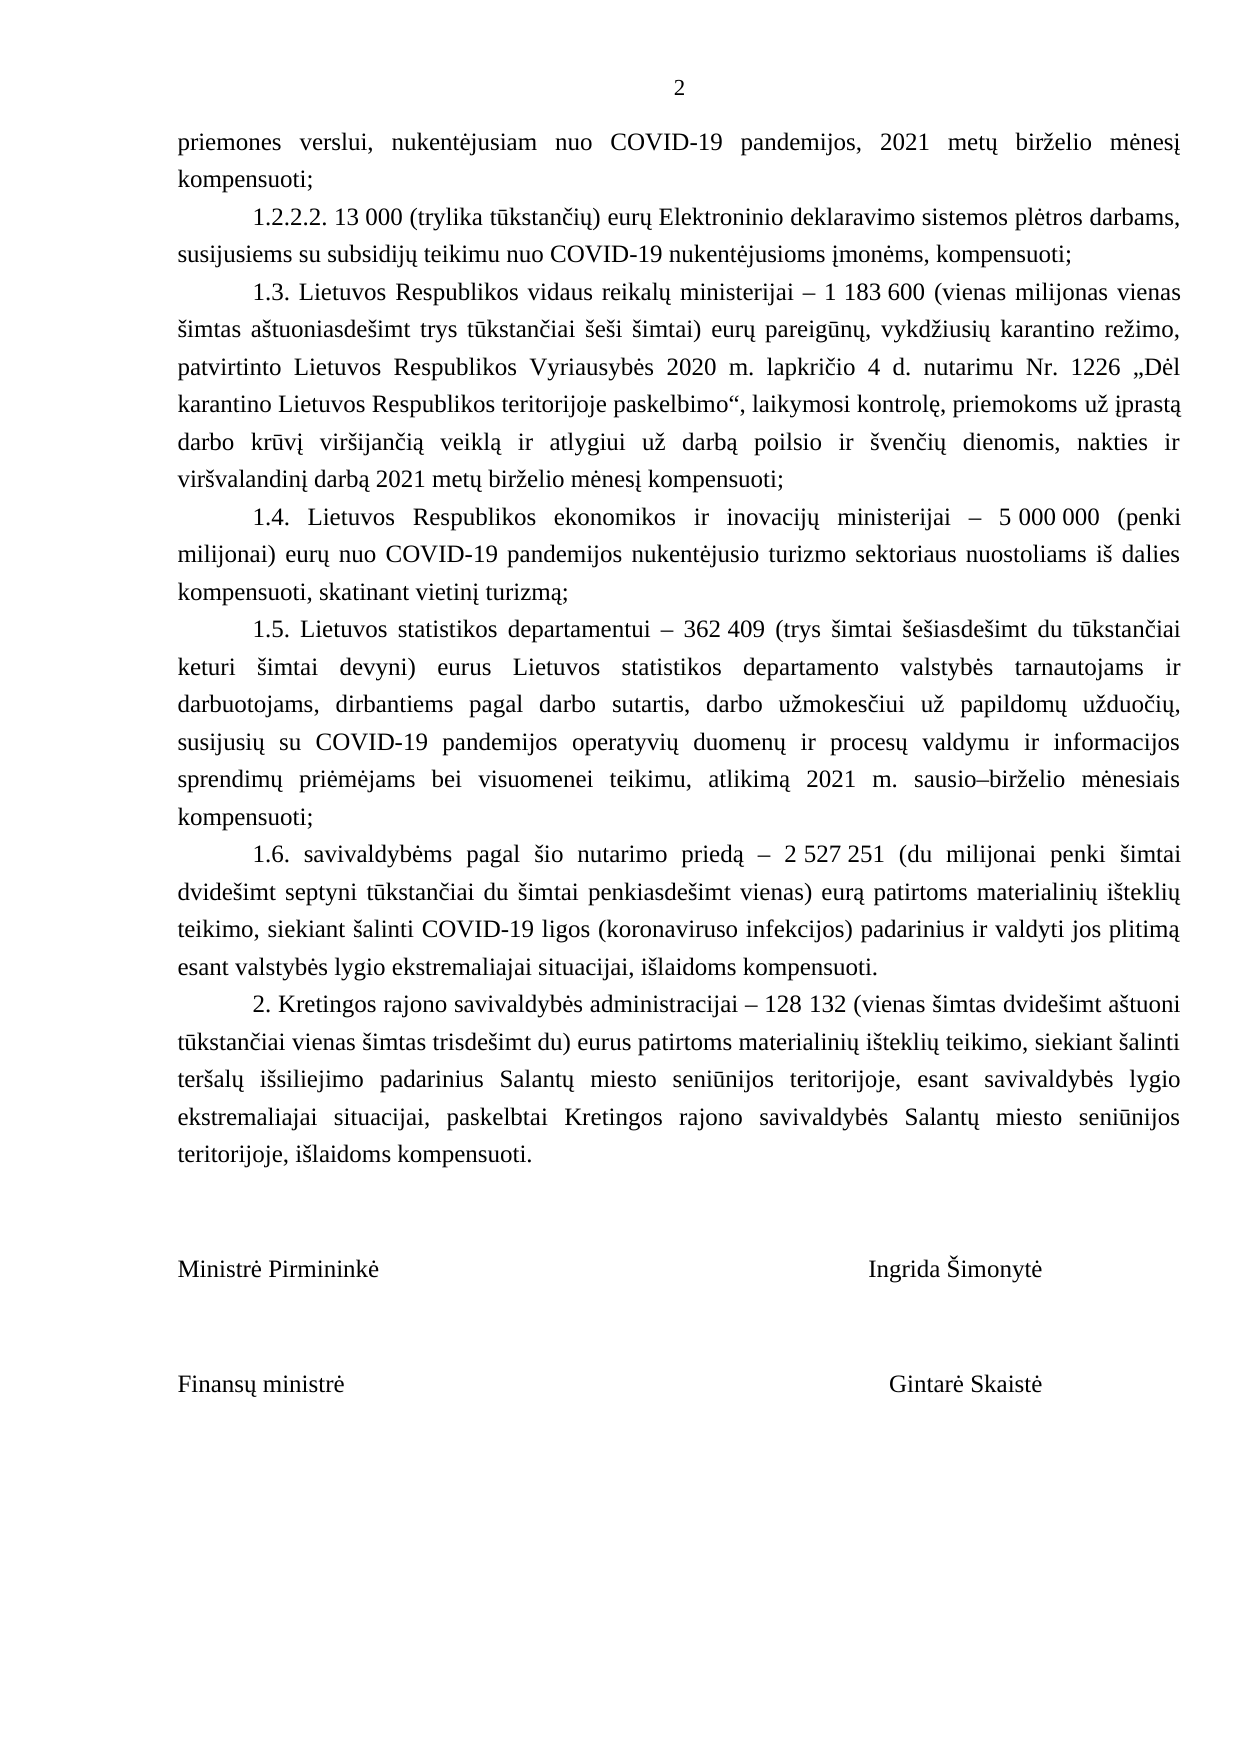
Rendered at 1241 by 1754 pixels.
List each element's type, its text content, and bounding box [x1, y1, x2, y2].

text 1.6. savivaldybėms pagal šio nutarimo priedą – 2 527 251 (du milijonai penki šimtai dvidešimt septyni tūkstančiai du šimtai penkiasdešimt vienas) eurą patirtoms materialinių išteklių teikimo, siekiant šalinti COVID-19 ligos (koronaviruso infekcijos) padarinius ir valdyti jos plitimą esant valstybės lygio ekstremaliajai situacijai, išlaidoms kompensuoti. [177, 831, 1181, 981]
text priemones verslui, nukentėjusiam nuo COVID-19 pandemijos, 2021 metų birželio mėnesį kompensuoti; [177, 118, 1181, 193]
text Ministrė Pirmininkė Ingrida Šimonytė [177, 1254, 1181, 1283]
text 2. Kretingos rajono savivaldybės administracijai – 128 132 (vienas šimtas dvidešimt aštuoni tūkstančiai vienas šimtas trisdešimt du) eurus patirtoms materialinių išteklių teikimo, siekiant šalinti teršalų išsiliejimo padarinius Salantų miesto seniūnijos teritorijoje, esant savivaldybės lygio ekstremaliajai situacijai, paskelbtai Kretingos rajono savivaldybės Salantų miesto seniūnijos teritorijoje, išlaidoms kompensuoti. [177, 981, 1181, 1168]
text Finansų ministrė Gintarė Skaistė [177, 1369, 1181, 1398]
text 1.5. Lietuvos statistikos departamentui – 362 409 (trys šimtai šešiasdešimt du tūkstančiai keturi šimtai devyni) eurus Lietuvos statistikos departamento valstybės tarnautojams ir darbuotojams, dirbantiems pagal darbo sutartis, darbo užmokesčiui už papildomų užduočių, susijusių su COVID-19 pandemijos operatyvių duomenų ir procesų valdymu ir informacijos sprendimų priėmėjams bei visuomenei teikimu, atlikimą 2021 m. sausio–birželio mėnesiais kompensuoti; [177, 606, 1181, 831]
text 1.4. Lietuvos Respublikos ekonomikos ir inovacijų ministerijai – 5 000 000 (penki milijonai) eurų nuo COVID-19 pandemijos nukentėjusio turizmo sektoriaus nuostoliams iš dalies kompensuoti, skatinant vietinį turizmą; [177, 493, 1181, 606]
text 1.2.2.2. 13 000 (trylika tūkstančių) eurų Elektroninio deklaravimo sistemos plėtros darbams, susijusiems su subsidijų teikimu nuo COVID-19 nukentėjusioms įmonėms, kompensuoti; [177, 193, 1181, 268]
text 1.3. Lietuvos Respublikos vidaus reikalų ministerijai – 1 183 600 (vienas milijonas vienas šimtas aštuoniasdešimt trys tūkstančiai šeši šimtai) eurų pareigūnų, vykdžiusių karantino režimo, patvirtinto Lietuvos Respublikos Vyriausybės 2020 m. lapkričio 4 d. nutarimu Nr. 1226 „Dėl karantino Lietuvos Respublikos teritorijoje paskelbimo“, laikymosi kontrolę, priemokoms už įprastą darbo krūvį viršijančią veiklą ir atlygiui už darbą poilsio ir švenčių dienomis, nakties ir viršvalandinį darbą 2021 metų birželio mėnesį kompensuoti; [177, 268, 1181, 493]
